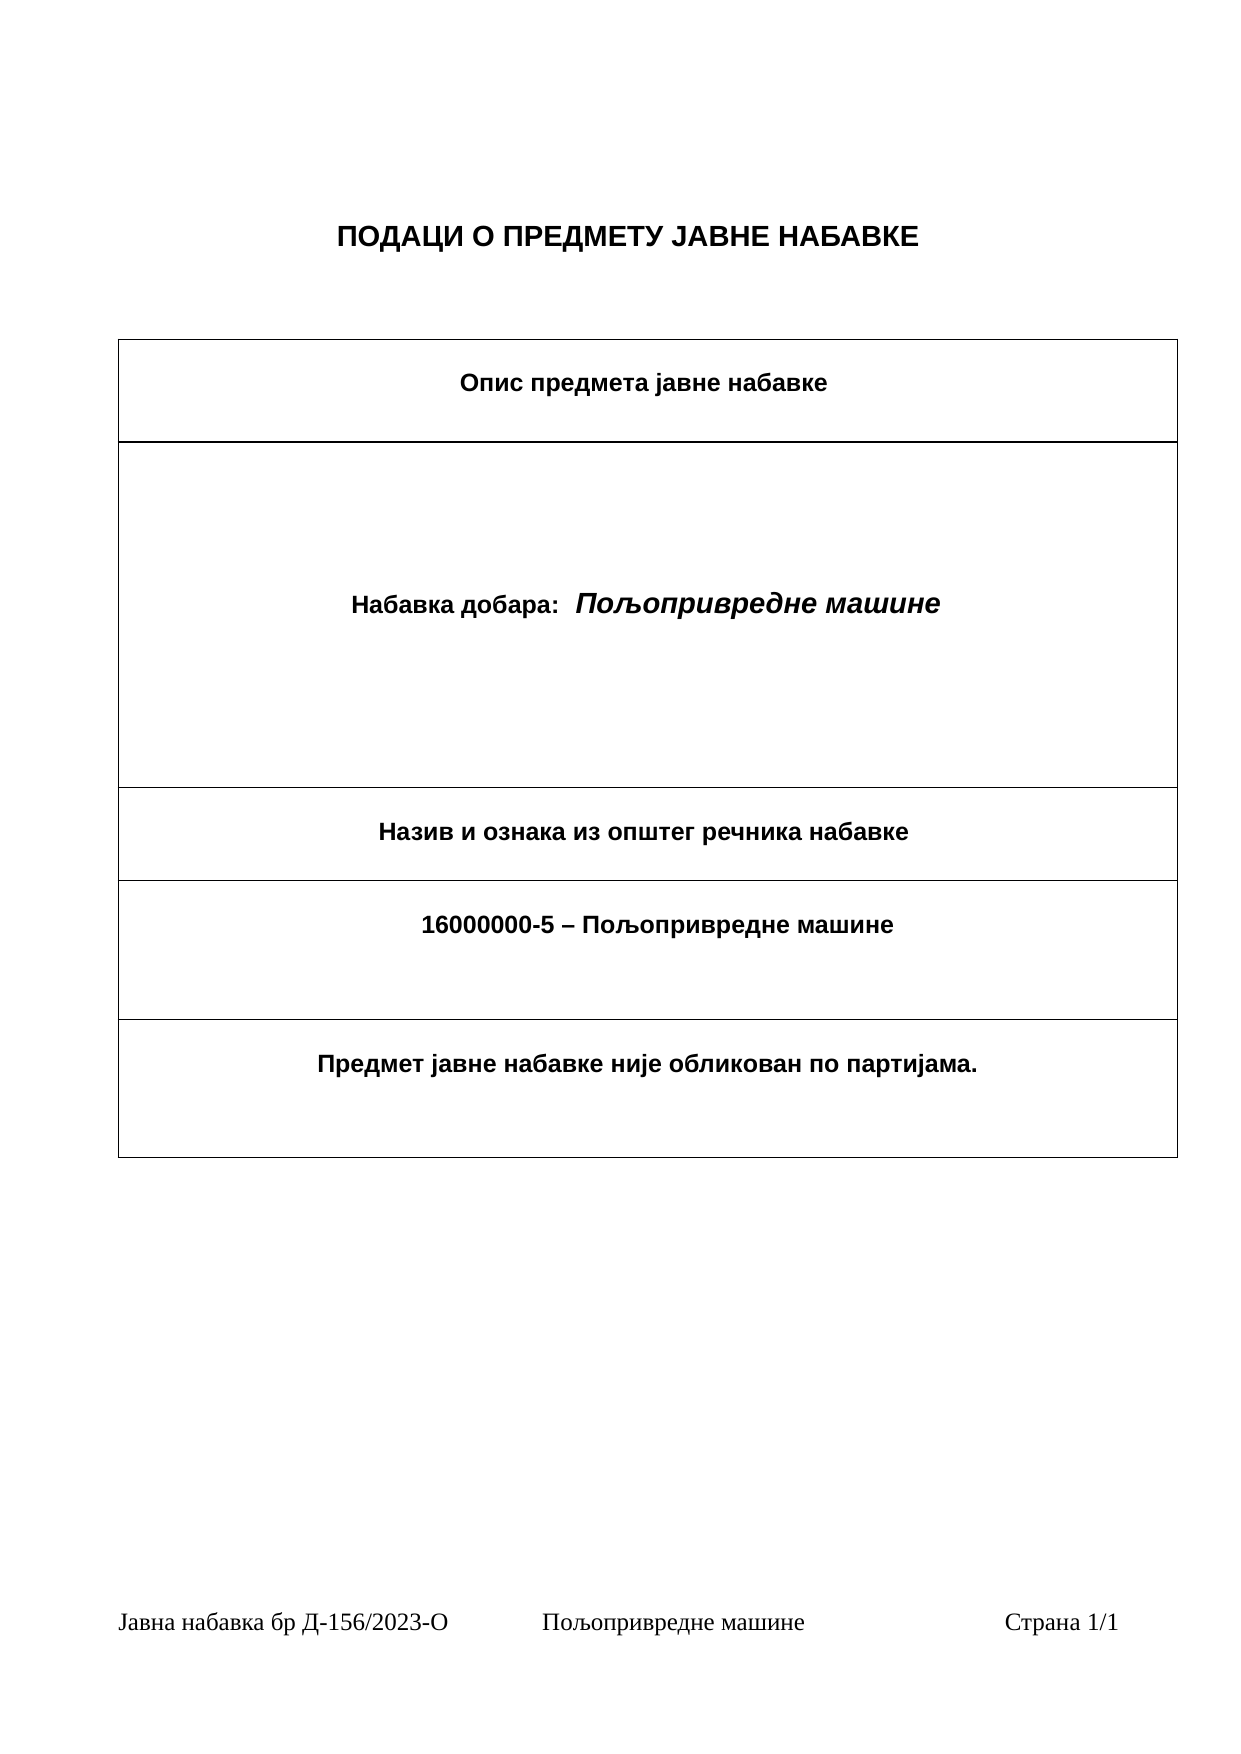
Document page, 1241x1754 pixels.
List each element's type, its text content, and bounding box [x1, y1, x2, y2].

table_cell Предмет јавне набавке није обликован по партијама. [119, 1020, 1177, 1157]
table_cell Назив и ознака из општег речника набавке [119, 788, 1177, 880]
table_cell Набавка добара: Пољопривредне машине [119, 443, 1177, 787]
table_cell 16000000-5 – Пољопривредне машине [119, 881, 1177, 1019]
text ПОДАЦИ О ПРЕДМЕТУ ЈАВНЕ НАБАВКЕ [118, 219, 1122, 252]
table_header Опис предмета јавне набавке [119, 340, 1177, 441]
